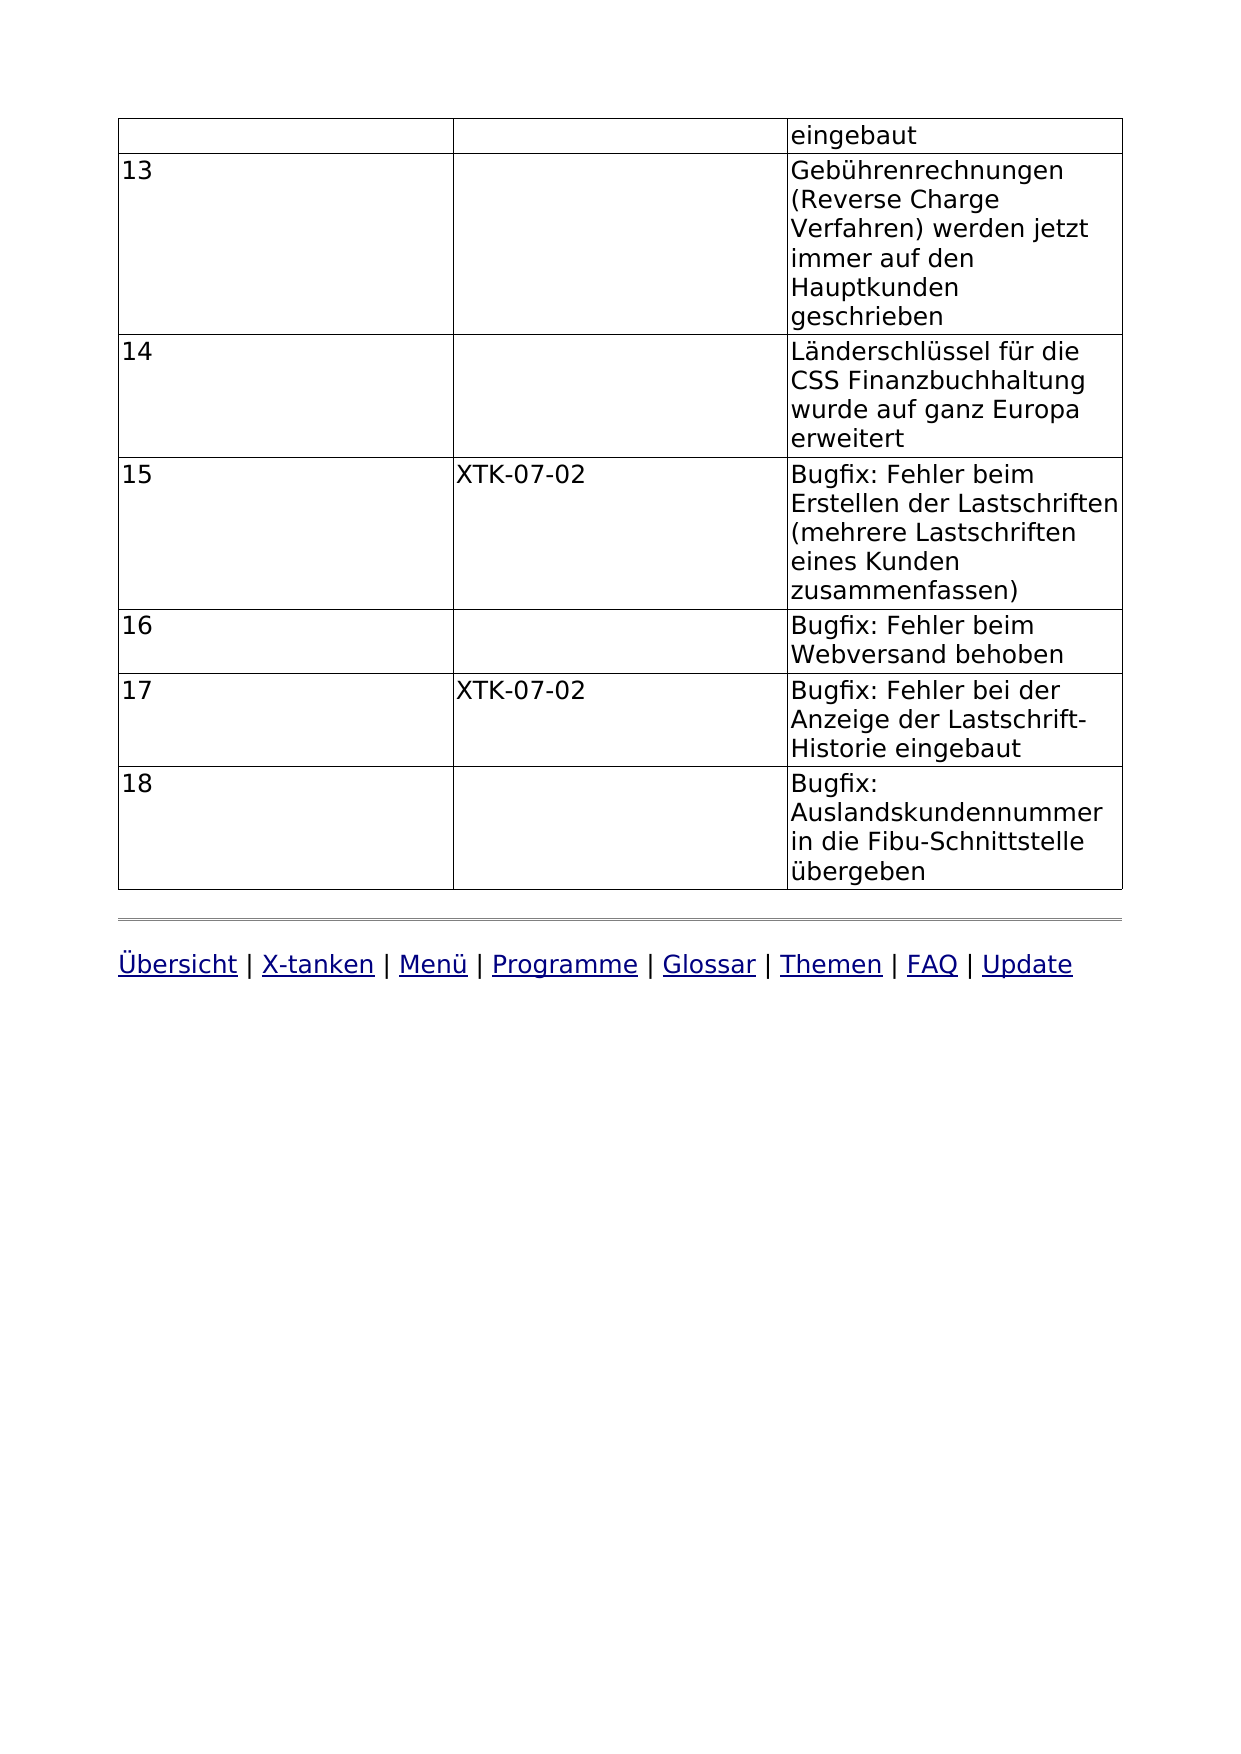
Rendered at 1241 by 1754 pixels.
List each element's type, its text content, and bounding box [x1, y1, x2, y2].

table_cell 16 [119, 610, 453, 673]
table_cell 14 [119, 335, 453, 457]
table_cell 15 [119, 458, 453, 608]
table_cell Bugfix: Auslandskundennummer in die Fibu-Schnittstelle übergeben [788, 767, 1122, 889]
table_cell 17 [119, 674, 453, 766]
table_cell [119, 119, 453, 153]
table_cell 18 [119, 767, 453, 889]
table_cell XTK-07-02 [454, 458, 787, 608]
table_cell Länderschlüssel für die CSS Finanzbuchhaltung wurde auf ganz Europa erweitert [788, 335, 1122, 457]
table_cell 13 [119, 154, 453, 334]
table_cell Bugfix: Fehler bei der Anzeige der Lastschrift-Historie eingebaut [788, 674, 1122, 766]
text Übersicht | X-tanken | Menü | Programme | Glossar | Themen | FAQ | Update [118, 950, 1122, 979]
table_cell Bugfix: Fehler beim Erstellen der Lastschriften (mehrere Lastschriften eines Kunden zusammenfassen) [788, 458, 1122, 608]
table_cell [454, 335, 787, 457]
table_cell Bugfix: Fehler beim Webversand behoben [788, 610, 1122, 673]
table_cell [454, 767, 787, 889]
table_cell Gebührenrechnungen (Reverse Charge Verfahren) werden jetzt immer auf den Hauptkunden geschrieben [788, 154, 1122, 334]
table_cell [454, 610, 787, 673]
table_cell XTK-07-02 [454, 674, 787, 766]
table_cell [454, 154, 787, 334]
table_cell eingebaut [788, 119, 1122, 153]
table_cell [454, 119, 787, 153]
